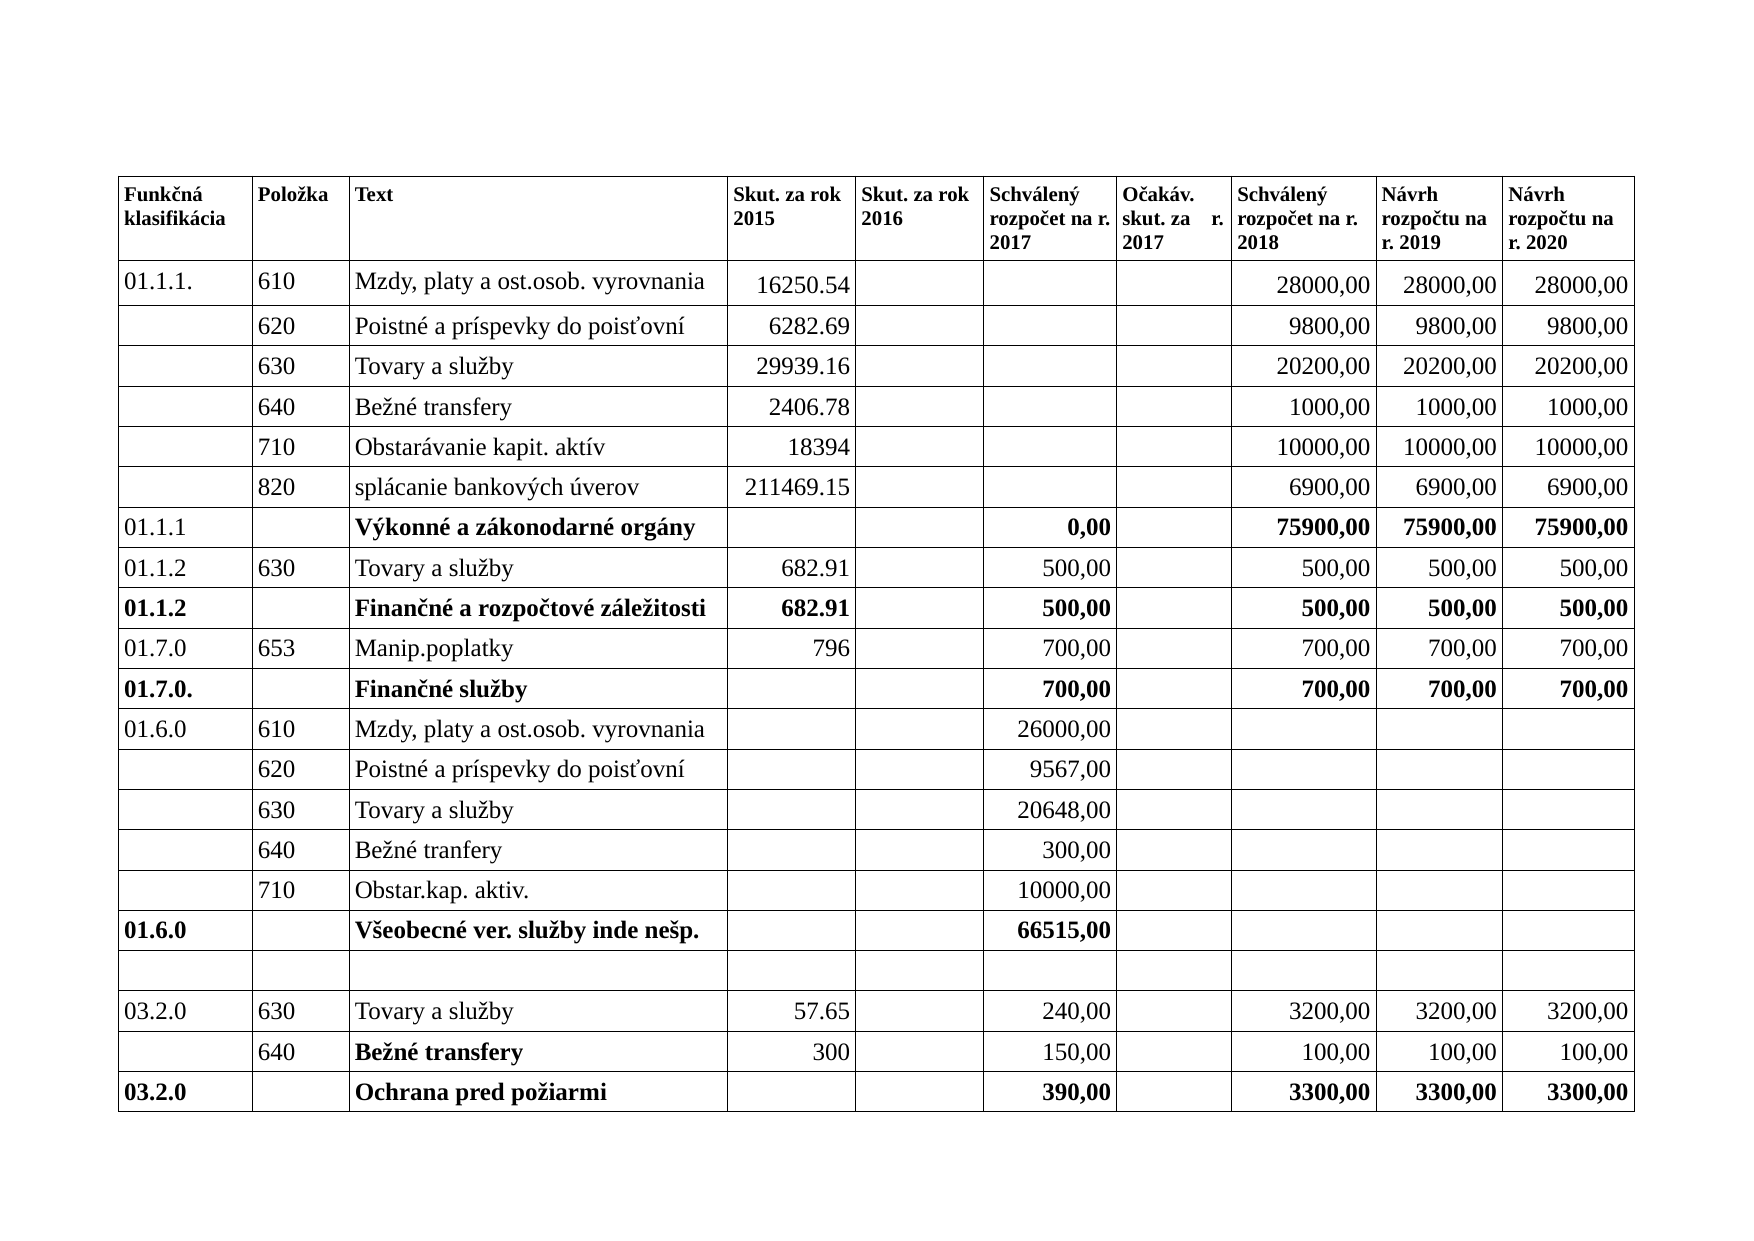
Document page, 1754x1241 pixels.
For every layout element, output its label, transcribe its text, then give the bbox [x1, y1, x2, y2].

table_cell [728, 669, 855, 708]
table_cell 620 [253, 306, 349, 345]
table_header Schválený rozpočet na r. 2017 [984, 177, 1116, 260]
table_cell [1117, 427, 1231, 466]
table_cell [1232, 951, 1376, 990]
table_cell 500,00 [984, 548, 1116, 587]
table_cell [1232, 871, 1376, 910]
table_cell 500,00 [1232, 548, 1376, 587]
table_cell 01.1.1 [119, 508, 252, 547]
table_cell 653 [253, 629, 349, 668]
table_cell 75900,00 [1503, 508, 1634, 547]
table_cell Tovary a služby [350, 991, 727, 1031]
table_cell 03.2.0 [119, 1072, 252, 1111]
table_cell 03.2.0 [119, 991, 252, 1031]
table_cell 0,00 [984, 508, 1116, 547]
table_cell 700,00 [1232, 629, 1376, 668]
table_cell [119, 346, 252, 386]
table_cell Všeobecné ver. služby inde nešp. [350, 911, 727, 950]
table_cell 75900,00 [1232, 508, 1376, 547]
table_cell [856, 508, 983, 547]
table_cell [119, 830, 252, 869]
table_cell Finančné služby [350, 669, 727, 708]
table_cell 100,00 [1232, 1032, 1376, 1071]
table_cell [253, 508, 349, 547]
table_cell [1377, 951, 1502, 990]
table_cell [1117, 588, 1231, 628]
table_cell 700,00 [1232, 669, 1376, 708]
table_cell [1117, 871, 1231, 910]
table_cell 28000,00 [1377, 261, 1502, 305]
table_cell [984, 306, 1116, 345]
table_cell 640 [253, 387, 349, 426]
table_cell [1503, 830, 1634, 869]
table_cell 01.1.2 [119, 548, 252, 587]
table_cell Tovary a služby [350, 346, 727, 386]
table_cell 211469,15 [728, 467, 855, 507]
table_cell 26000,00 [984, 709, 1116, 748]
table_cell [1503, 871, 1634, 910]
table_cell [728, 911, 855, 950]
table_cell Mzdy, platy a ost.osob. vyrovnania [350, 261, 727, 305]
table_cell 6900,00 [1232, 467, 1376, 507]
table_cell [1503, 750, 1634, 789]
table_cell 710 [253, 427, 349, 466]
table_cell 3300,00 [1232, 1072, 1376, 1111]
table_cell 500,00 [1377, 548, 1502, 587]
table_cell [253, 588, 349, 628]
table_cell [350, 951, 727, 990]
table_cell [119, 871, 252, 910]
table_cell [984, 387, 1116, 426]
table_cell 10000,00 [1503, 427, 1634, 466]
table_cell [728, 709, 855, 748]
table_cell [856, 911, 983, 950]
table_cell 1000,00 [1377, 387, 1502, 426]
table_header Skut. za rok 2016 [856, 177, 983, 260]
table_cell [1117, 306, 1231, 345]
table_cell [119, 467, 252, 507]
table_cell 682,91 [728, 588, 855, 628]
table_cell Tovary a služby [350, 790, 727, 829]
table_cell [856, 261, 983, 305]
table_cell Tovary a služby [350, 548, 727, 587]
table_cell 620 [253, 750, 349, 789]
table_cell 640 [253, 1032, 349, 1071]
table_cell [1377, 750, 1502, 789]
table_cell [1117, 790, 1231, 829]
table_cell 630 [253, 790, 349, 829]
table_cell [856, 306, 983, 345]
table_cell Bežné transfery [350, 1032, 727, 1071]
table_cell [728, 750, 855, 789]
table_cell 240,00 [984, 991, 1116, 1031]
table_cell 01.6.0 [119, 709, 252, 748]
table_cell [856, 669, 983, 708]
table_cell [1117, 830, 1231, 869]
table_cell 700,00 [1503, 669, 1634, 708]
table_cell [856, 427, 983, 466]
table_cell [119, 387, 252, 426]
table_cell [1117, 750, 1231, 789]
table_cell Obstarávanie kapit. aktív [350, 427, 727, 466]
table_header Schválený rozpočet na r. 2018 [1232, 177, 1376, 260]
table_cell 630 [253, 346, 349, 386]
table_cell [856, 951, 983, 990]
table_cell [728, 830, 855, 869]
table_cell 9567,00 [984, 750, 1116, 789]
table_cell [856, 709, 983, 748]
table_cell [856, 1032, 983, 1071]
table_cell [1232, 911, 1376, 950]
table_cell [1117, 669, 1231, 708]
table_cell Manip.poplatky [350, 629, 727, 668]
table_header Návrh rozpočtu na r. 2019 [1377, 177, 1502, 260]
table_header Návrh rozpočtu na r. 2020 [1503, 177, 1634, 260]
table_cell [119, 1032, 252, 1071]
table_cell [856, 830, 983, 869]
table_cell [856, 387, 983, 426]
table_cell 796 [728, 629, 855, 668]
table_cell 3200,00 [1503, 991, 1634, 1031]
table_cell 2406,78 [728, 387, 855, 426]
table_cell 9800,00 [1377, 306, 1502, 345]
table_cell [1117, 911, 1231, 950]
table_cell [253, 669, 349, 708]
table_cell [1503, 709, 1634, 748]
table_cell [856, 1072, 983, 1111]
table_cell Finančné a rozpočtové záležitosti [350, 588, 727, 628]
table_cell [728, 951, 855, 990]
table_cell [1377, 790, 1502, 829]
table_cell 66515,00 [984, 911, 1116, 950]
table_cell 01.7.0 [119, 629, 252, 668]
table_cell 500,00 [1503, 588, 1634, 628]
table_cell [1232, 790, 1376, 829]
table_cell 710 [253, 871, 349, 910]
table_cell 682,91 [728, 548, 855, 587]
table_header Text [350, 177, 727, 260]
table_cell 20200,00 [1503, 346, 1634, 386]
table_cell 1000,00 [1503, 387, 1634, 426]
table_cell 3300,00 [1503, 1072, 1634, 1111]
table_cell 610 [253, 709, 349, 748]
table_cell [1117, 951, 1231, 990]
table_cell 28000,00 [1503, 261, 1634, 305]
table_cell [984, 467, 1116, 507]
table_cell 6900,00 [1377, 467, 1502, 507]
table_cell [1117, 467, 1231, 507]
table_cell [1117, 991, 1231, 1031]
table_cell 9800,00 [1232, 306, 1376, 345]
table_cell 700,00 [1377, 629, 1502, 668]
table_cell Poistné a príspevky do poisťovní [350, 306, 727, 345]
table_cell 16250,54 [728, 261, 855, 305]
table_cell [856, 467, 983, 507]
table_cell 630 [253, 548, 349, 587]
table_cell 390,00 [984, 1072, 1116, 1111]
table_cell [1377, 830, 1502, 869]
table_cell 75900,00 [1377, 508, 1502, 547]
table_cell [728, 871, 855, 910]
table_cell 9800,00 [1503, 306, 1634, 345]
table_cell [856, 548, 983, 587]
table_cell [119, 750, 252, 789]
table_cell [1232, 830, 1376, 869]
table_cell [728, 790, 855, 829]
table_cell Bežné transfery [350, 387, 727, 426]
table_header Položka [253, 177, 349, 260]
table_cell 6900,00 [1503, 467, 1634, 507]
table_cell [119, 306, 252, 345]
table_cell 10000,00 [1232, 427, 1376, 466]
table_cell [253, 1072, 349, 1111]
table_cell [984, 346, 1116, 386]
table_cell 1000,00 [1232, 387, 1376, 426]
table_cell 630 [253, 991, 349, 1031]
table_cell [253, 911, 349, 950]
table_cell 18394 [728, 427, 855, 466]
table_cell [119, 951, 252, 990]
table_cell 820 [253, 467, 349, 507]
table_cell 150,00 [984, 1032, 1116, 1071]
table_cell [253, 951, 349, 990]
table_cell 300 [728, 1032, 855, 1071]
table_cell Obstar.kap. aktiv. [350, 871, 727, 910]
table_cell 500,00 [1503, 548, 1634, 587]
table_cell 01.1.2 [119, 588, 252, 628]
table_cell 610 [253, 261, 349, 305]
table_cell [1503, 951, 1634, 990]
table_cell 3200,00 [1377, 991, 1502, 1031]
table_cell 500,00 [984, 588, 1116, 628]
table_cell 28000,00 [1232, 261, 1376, 305]
table_cell [1232, 750, 1376, 789]
table_cell [984, 951, 1116, 990]
table_cell [1117, 1032, 1231, 1071]
table_cell 700,00 [1503, 629, 1634, 668]
table_cell 6282,69 [728, 306, 855, 345]
table_cell 700,00 [984, 669, 1116, 708]
table_cell [119, 427, 252, 466]
table_cell [856, 750, 983, 789]
table_header Skut. za rok 2015 [728, 177, 855, 260]
table_cell Ochrana pred požiarmi [350, 1072, 727, 1111]
table_cell 3200,00 [1232, 991, 1376, 1031]
table_cell [856, 346, 983, 386]
table_cell [1117, 387, 1231, 426]
table_cell [984, 261, 1116, 305]
table_cell [1232, 709, 1376, 748]
table_cell 700,00 [1377, 669, 1502, 708]
table_cell 10000,00 [984, 871, 1116, 910]
table_cell [728, 1072, 855, 1111]
table_cell [1503, 911, 1634, 950]
table_cell Bežné tranfery [350, 830, 727, 869]
table_cell [1117, 629, 1231, 668]
table_cell [1117, 346, 1231, 386]
table_cell Mzdy, platy a ost.osob. vyrovnania [350, 709, 727, 748]
table_cell 300,00 [984, 830, 1116, 869]
table_cell 3300,00 [1377, 1072, 1502, 1111]
table_cell 20200,00 [1232, 346, 1376, 386]
table_cell [728, 508, 855, 547]
table_cell 01.1.1. [119, 261, 252, 305]
table_cell [856, 871, 983, 910]
table_cell [1377, 709, 1502, 748]
table_cell [1117, 261, 1231, 305]
table_cell 10000,00 [1377, 427, 1502, 466]
table_cell [856, 588, 983, 628]
table_cell Poistné a príspevky do poisťovní [350, 750, 727, 789]
table_cell 29939,16 [728, 346, 855, 386]
table_cell 57,65 [728, 991, 855, 1031]
table_cell 500,00 [1232, 588, 1376, 628]
table_cell Výkonné a zákonodarné orgány [350, 508, 727, 547]
table_cell [1377, 871, 1502, 910]
table_cell [856, 790, 983, 829]
table_cell 500,00 [1377, 588, 1502, 628]
table_cell 100,00 [1377, 1032, 1502, 1071]
table_header Očakáv. skut. za r. 2017 [1117, 177, 1231, 260]
table_header Funkčná klasifikácia [119, 177, 252, 260]
table_cell [119, 790, 252, 829]
table_cell [1117, 548, 1231, 587]
table_cell [1503, 790, 1634, 829]
table_cell 100,00 [1503, 1032, 1634, 1071]
table_cell [856, 991, 983, 1031]
table_cell [1377, 911, 1502, 950]
table_cell [984, 427, 1116, 466]
table_cell 20648,00 [984, 790, 1116, 829]
table_cell 640 [253, 830, 349, 869]
table_cell 01.6.0 [119, 911, 252, 950]
table_cell [1117, 709, 1231, 748]
table_cell [1117, 508, 1231, 547]
table_cell 01.7.0. [119, 669, 252, 708]
table_cell [856, 629, 983, 668]
table_cell [1117, 1072, 1231, 1111]
table_cell 20200,00 [1377, 346, 1502, 386]
table_cell splácanie bankových úverov [350, 467, 727, 507]
table_cell 700,00 [984, 629, 1116, 668]
